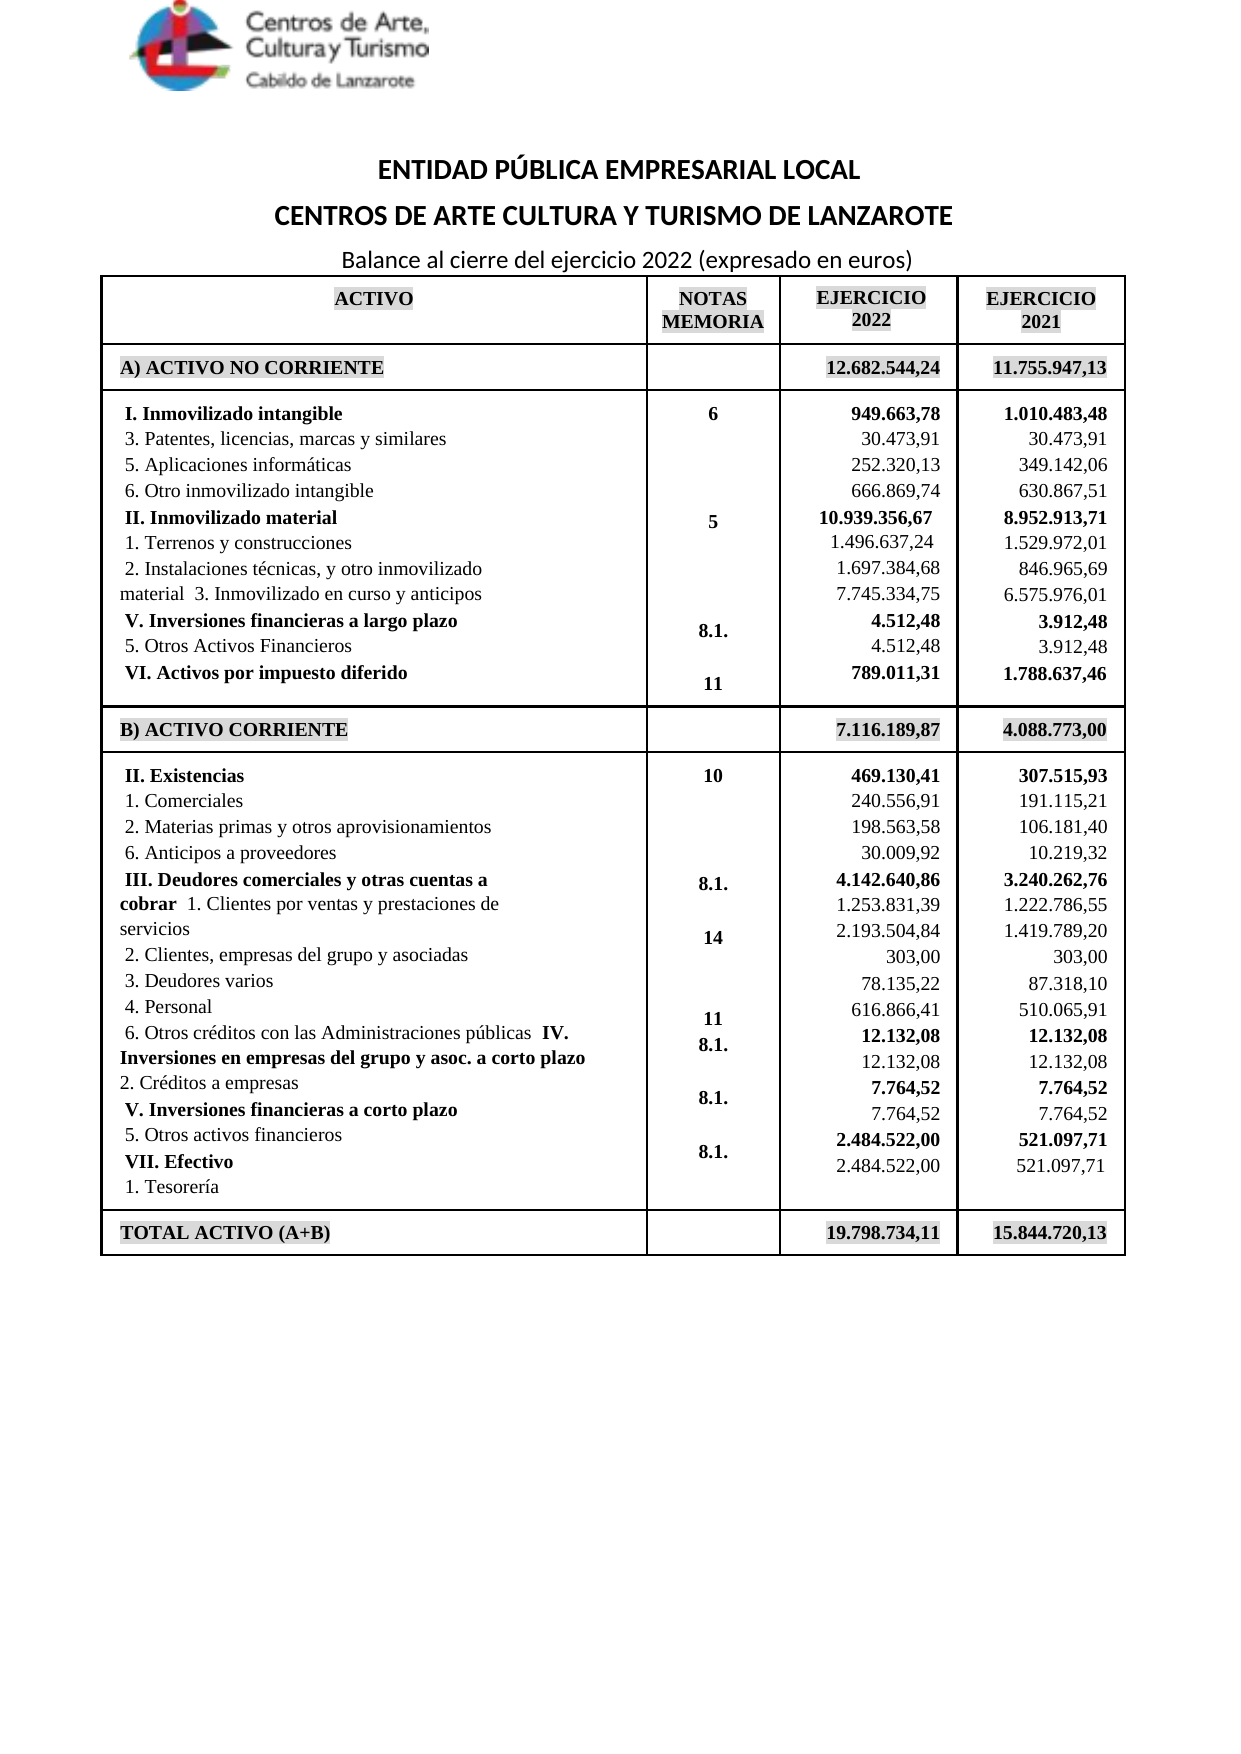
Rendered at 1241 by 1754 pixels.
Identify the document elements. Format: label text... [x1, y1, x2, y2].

table_cell 1.010.483,48 30.473,91 349.142,06 630.867,51 8.952.913,71 1.529.972,01 846.965,69 6.575.976,01 3.912,48 3.912,48 1.788.637,46 [959, 391, 1124, 705]
table_cell B) ACTIVO CORRIENTE [103, 708, 646, 751]
table_cell 4.088.773,00 [959, 708, 1124, 751]
text CENTROS DE ARTE CULTURA Y TURISMO DE LANZAROTE [274, 197, 1183, 233]
table_cell 15.844.720,13 [959, 1211, 1124, 1254]
table_cell TOTAL ACTIVO (A+B) [103, 1211, 646, 1254]
picture [128, 0, 429, 91]
table_header ACTIVO [103, 277, 646, 343]
table_cell [648, 1211, 779, 1254]
text Balance al cierre del ejercicio 2022 (expresado en euros) [55, 244, 913, 275]
table_header EJERCICIO 2021 [959, 277, 1124, 343]
table_cell 6 5 8.1. 11 [648, 391, 779, 705]
table_header NOTAS MEMORIA [648, 277, 779, 343]
table_cell 307.515,93 191.115,21 106.181,40 10.219,32 3.240.262,76 1.222.786,55 1.419.789,20 303,00 87.318,10 510.065,91 12.132,08 12.132,08 7.764,52 7.764,52 521.097,71 521.097,71 [959, 753, 1124, 1208]
table_cell 949.663,78 30.473,91 252.320,13 666.869,74 10.939.356,67 1.496.637,24 1.697.384,68 7.745.334,75 4.512,48 4.512,48 789.011,31 [781, 391, 956, 705]
table_cell 11.755.947,13 [959, 345, 1124, 389]
table_cell [648, 345, 779, 389]
table_cell 12.682.544,24 [781, 345, 956, 389]
table_cell 19.798.734,11 [781, 1211, 956, 1254]
text ENTIDAD PÚBLICA EMPRESARIAL LOCAL [55, 151, 1183, 187]
table_cell 7.116.189,87 [781, 708, 956, 751]
table_cell 10 8.1. 14 11 8.1. 8.1. 8.1. [648, 753, 779, 1208]
table_cell I. Inmovilizado intangible 3. Patentes, licencias, marcas y similares 5. Aplicaciones informáticas 6. Otro inmovilizado intangible II. Inmovilizado material 1. Terrenos y construcciones 2. Instalaciones técnicas, y otro inmovilizado material 3. Inmovilizado en curso y anticipos V. Inversiones financieras a largo plazo 5. Otros Activos Financieros VI. Activos por impuesto diferido [103, 391, 646, 705]
table_cell A) ACTIVO NO CORRIENTE [103, 345, 646, 389]
table_cell II. Existencias 1. Comerciales 2. Materias primas y otros aprovisionamientos 6. Anticipos a proveedores III. Deudores comerciales y otras cuentas a cobrar 1. Clientes por ventas y prestaciones de servicios 2. Clientes, empresas del grupo y asociadas 3. Deudores varios 4. Personal 6. Otros créditos con las Administraciones públicas IV. Inversiones en empresas del grupo y asoc. a corto plazo 2. Créditos a empresas V. Inversiones financieras a corto plazo 5. Otros activos financieros VII. Efectivo 1. Tesorería [103, 753, 646, 1208]
table_header EJERCICIO 2022 [781, 277, 956, 343]
table_cell 469.130,41 240.556,91 198.563,58 30.009,92 4.142.640,86 1.253.831,39 2.193.504,84 303,00 78.135,22 616.866,41 12.132,08 12.132,08 7.764,52 7.764,52 2.484.522,00 2.484.522,00 [781, 753, 956, 1208]
table_cell [648, 708, 779, 751]
